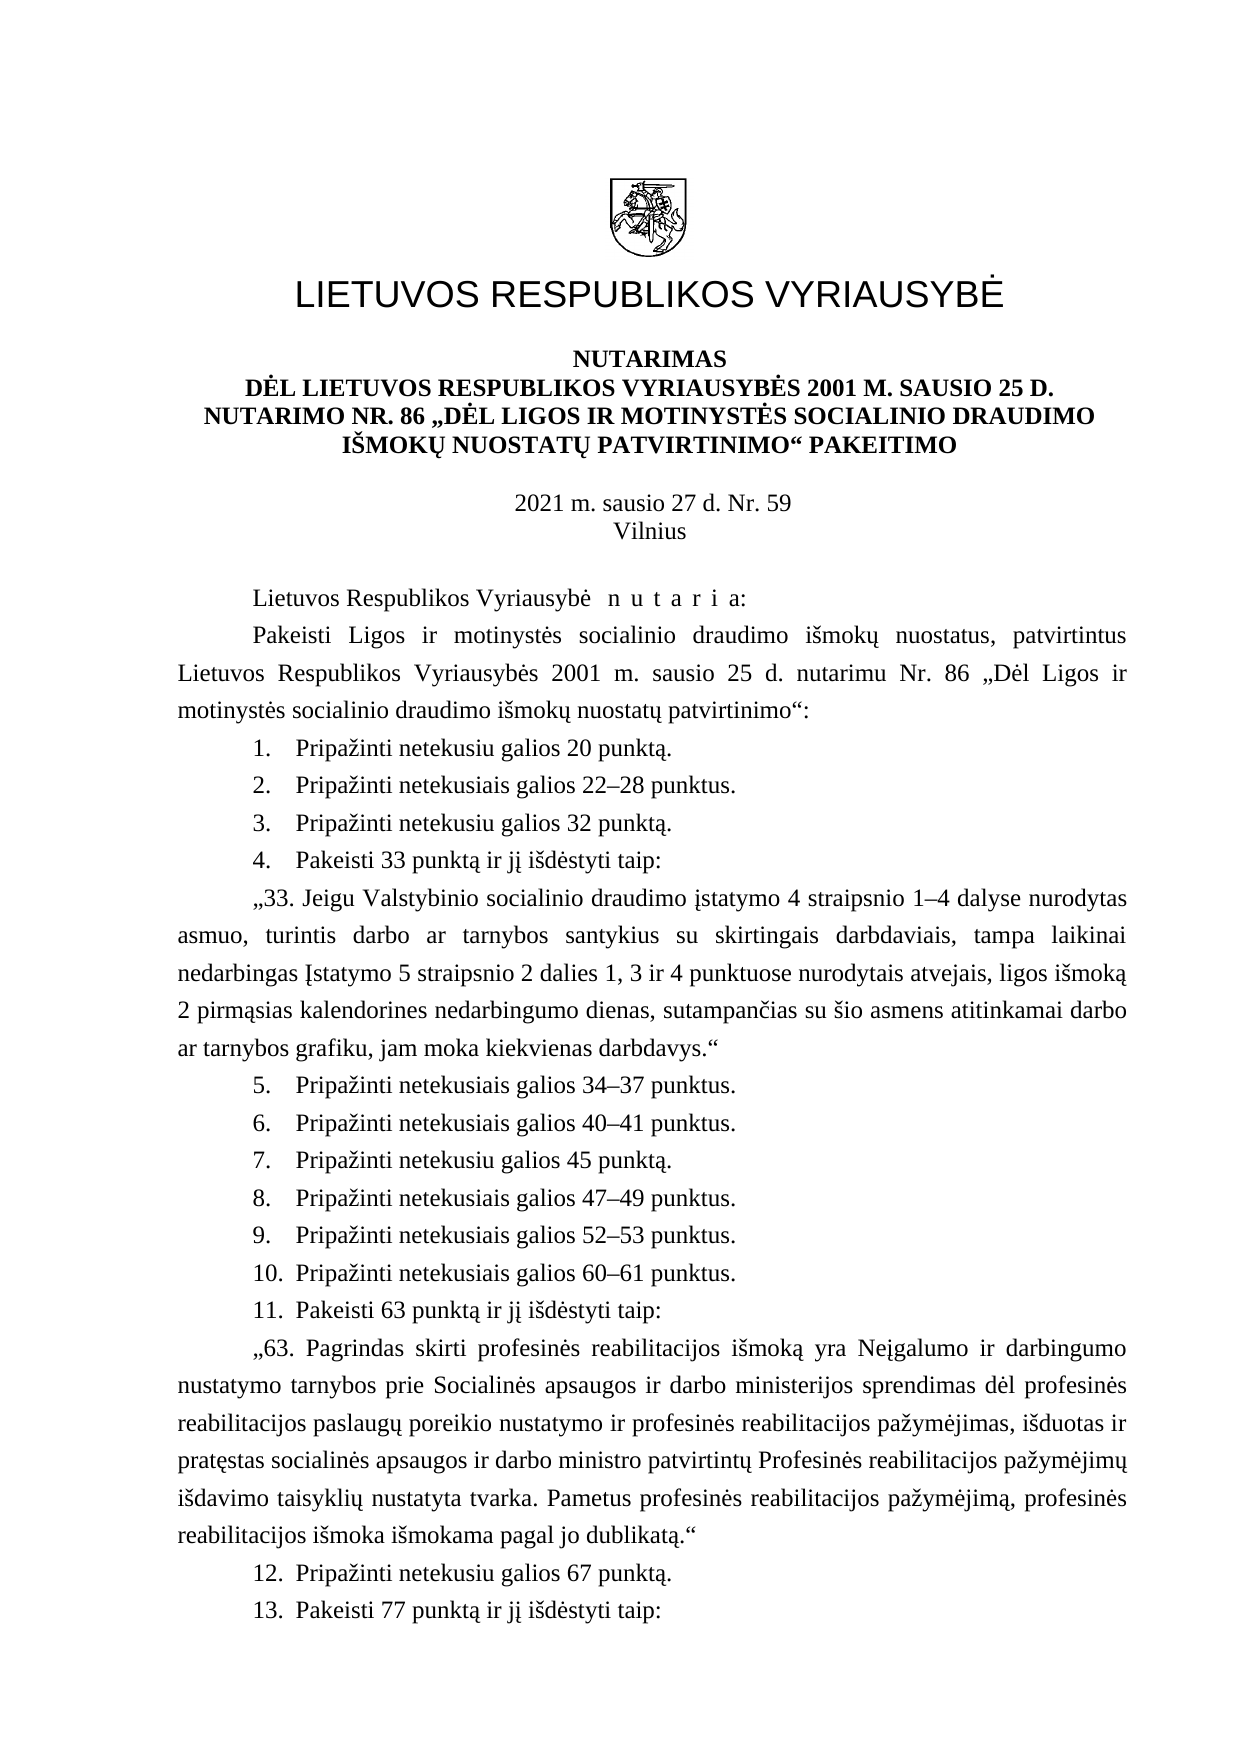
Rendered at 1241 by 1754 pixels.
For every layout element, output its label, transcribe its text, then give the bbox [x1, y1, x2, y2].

text „33. Jeigu Valstybinio socialinio draudimo įstatymo 4 straipsnio 1–4 dalyse nurodytas asmuo, turintis darbo ar tarnybos santykius su skirtingais darbdaviais, tampa laikinai nedarbingas Įstatymo 5 straipsnio 2 dalies 1, 3 ir 4 punktuose nurodytais atvejais, ligos išmoką 2 pirmąsias kalendorines nedarbingumo dienas, sutampančias su šio asmens atitinkamai darbo ar tarnybos grafiku, jam moka kiekvienas darbdavys.“ [177, 874, 1128, 1061]
text 9. Pripažinti netekusiais galios 52–53 punktus. [177, 1211, 1128, 1249]
text 2. Pripažinti netekusiais galios 22–28 punktus. [177, 761, 1128, 799]
text 5. Pripažinti netekusiais galios 34–37 punktus. [177, 1061, 1128, 1099]
text Vilnius [177, 516, 1122, 545]
text 6. Pripažinti netekusiais galios 40–41 punktus. [177, 1099, 1128, 1136]
text 2021 m. sausio 27 d. Nr. 59 [177, 488, 1122, 516]
text 3. Pripažinti netekusiu galios 32 punktą. [177, 799, 1128, 836]
text 13. Pakeisti 77 punktą ir jį išdėstyti taip: [177, 1586, 1128, 1624]
text 7. Pripažinti netekusiu galios 45 punktą. [177, 1136, 1128, 1174]
text Lietuvos Respublikos Vyriausybė nutaria: [177, 574, 1122, 611]
text Pakeisti Ligos ir motinystės socialinio draudimo išmokų nuostatus, patvirtintus Lietuvos Respublikos Vyriausybės 2001 m. sausio 25 d. nutarimu Nr. 86 „Dėl Ligos ir motinystės socialinio draudimo išmokų nuostatų patvirtinimo“: [177, 611, 1128, 724]
text 11. Pakeisti 63 punktą ir jį išdėstyti taip: [177, 1286, 1128, 1324]
text Lietuvos Respublikos Vyriausybė [177, 272, 1122, 315]
text nutarimas [177, 344, 1122, 373]
text 10. Pripažinti netekusiais galios 60–61 punktus. [177, 1249, 1128, 1286]
text 8. Pripažinti netekusiais galios 47–49 punktus. [177, 1174, 1128, 1211]
text 1. Pripažinti netekusiu galios 20 punktą. [177, 724, 1128, 761]
text 4. Pakeisti 33 punktą ir jį išdėstyti taip: [177, 836, 1128, 874]
text „63. Pagrindas skirti profesinės reabilitacijos išmoką yra Neįgalumo ir darbingumo nustatymo tarnybos prie Socialinės apsaugos ir darbo ministerijos sprendimas dėl profesinės reabilitacijos paslaugų poreikio nustatymo ir profesinės reabilitacijos pažymėjimas, išduotas ir pratęstas socialinės apsaugos ir darbo ministro patvirtintų Profesinės reabilitacijos pažymėjimų išdavimo taisyklių nustatyta tvarka. Pametus profesinės reabilitacijos pažymėjimą, profesinės reabilitacijos išmoka išmokama pagal jo dublikatą.“ [177, 1324, 1128, 1549]
text DĖL LIETUVOS RESPUBLIKOS VYRIAUSYBĖS 2001 M. SAUSIO 25 D. NUTARIMO NR. 86 „DĖL LIGOS IR MOTINYSTĖS SOCIALINIO DRAUDIMO IŠMOKŲ NUOSTATŲ PATVIRTINIMO“ PAKEITIMO [177, 373, 1122, 459]
text 12. Pripažinti netekusiu galios 67 punktą. [177, 1549, 1128, 1586]
